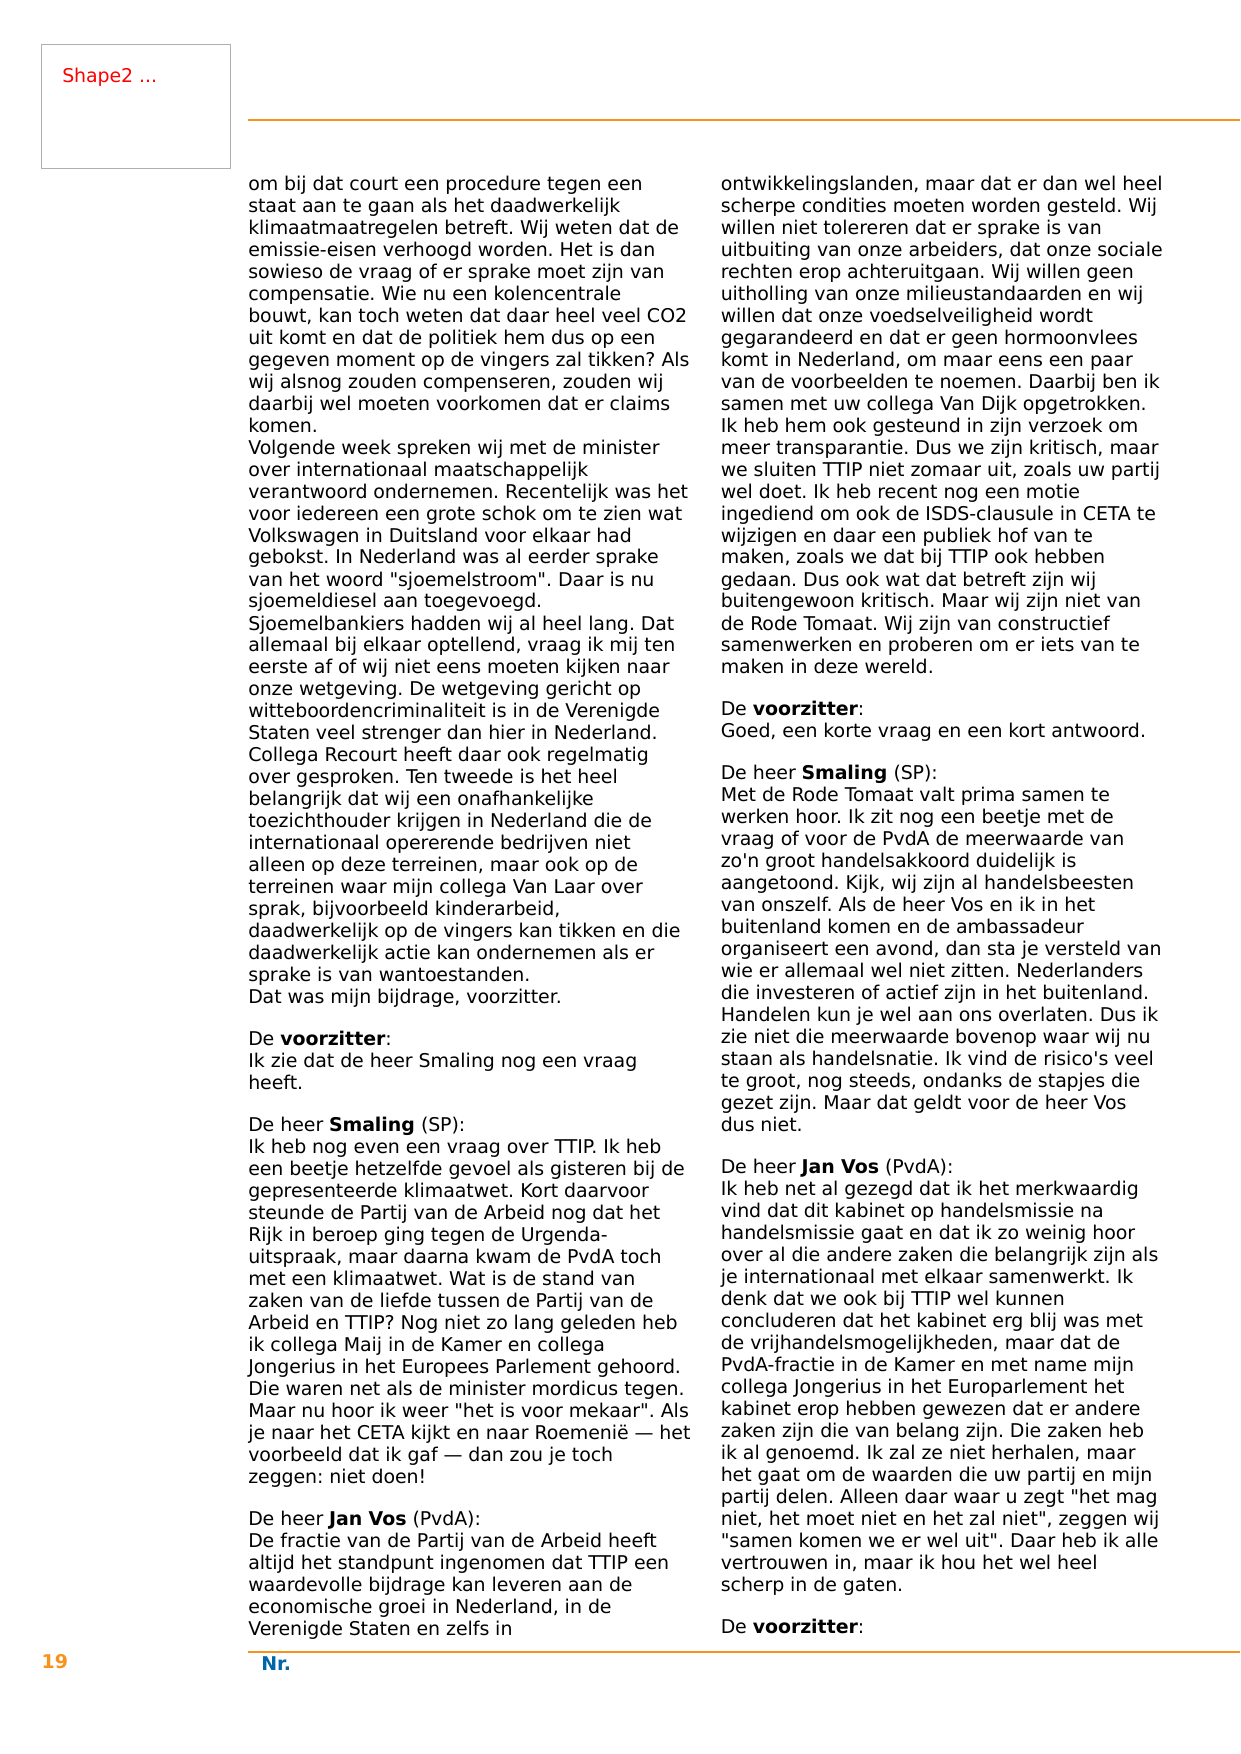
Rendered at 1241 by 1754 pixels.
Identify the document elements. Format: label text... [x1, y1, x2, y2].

text De heer Smaling (SP): [721, 762, 1163, 784]
text De fractie van de Partij van de Arbeid heeft altijd het standpunt ingenomen dat TTIP een waardevolle bijdrage kan leveren aan de economische groei in Nederland, in de Verenigde Staten en zelfs in [248, 1529, 691, 1639]
text Met de Rode Tomaat valt prima samen te werken hoor. Ik zit nog een beetje met de vraag of voor de PvdA de meerwaarde van zo'n groot handelsakkoord duidelijk is aangetoond. Kijk, wij zijn al handelsbeesten van onszelf. Als de heer Vos en ik in het buitenland komen en de ambassadeur organiseert een avond, dan sta je versteld van wie er allemaal wel niet zitten. Nederlanders die investeren of actief zijn in het buitenland. Handelen kun je wel aan ons overlaten. Dus ik zie niet die meerwaarde bovenop waar wij nu staan als handelsnatie. Ik vind de risico's veel te groot, nog steeds, ondanks de stapjes die gezet zijn. Maar dat geldt voor de heer Vos dus niet. [721, 784, 1163, 1136]
text De voorzitter: [721, 698, 1163, 720]
text om bij dat court een procedure tegen een staat aan te gaan als het daadwerkelijk klimaatmaatregelen betreft. Wij weten dat de emissie-eisen verhoogd worden. Het is dan sowieso de vraag of er sprake moet zijn van compensatie. Wie nu een kolencentrale bouwt, kan toch weten dat daar heel veel CO2 uit komt en dat de politiek hem dus op een gegeven moment op de vingers zal tikken? Als wij alsnog zouden compenseren, zouden wij daarbij wel moeten voorkomen dat er claims komen. [248, 173, 691, 437]
text De voorzitter: [248, 1028, 691, 1050]
text Ik heb nog even een vraag over TTIP. Ik heb een beetje hetzelfde gevoel als gisteren bij de gepresenteerde klimaatwet. Kort daarvoor steunde de Partij van de Arbeid nog dat het Rijk in beroep ging tegen de Urgenda-uitspraak, maar daarna kwam de PvdA toch met een klimaatwet. Wat is de stand van zaken van de liefde tussen de Partij van de Arbeid en TTIP? Nog niet zo lang geleden heb ik collega Maij in de Kamer en collega Jongerius in het Europees Parlement gehoord. Die waren net als de minister mordicus tegen. Maar nu hoor ik weer "het is voor mekaar". Als je naar het CETA kijkt en naar Roemenië — het voorbeeld dat ik gaf — dan zou je toch zeggen: niet doen! [248, 1136, 691, 1488]
text Dat was mijn bijdrage, voorzitter. [248, 986, 691, 1008]
text Goed, een korte vraag en een kort antwoord. [721, 720, 1163, 742]
text Ik zie dat de heer Smaling nog een vraag heeft. [248, 1050, 691, 1094]
text Ik heb net al gezegd dat ik het merkwaardig vind dat dit kabinet op handelsmissie na handelsmissie gaat en dat ik zo weinig hoor over al die andere zaken die belangrijk zijn als je internationaal met elkaar samenwerkt. Ik denk dat we ook bij TTIP wel kunnen concluderen dat het kabinet erg blij was met de vrijhandelsmogelijkheden, maar dat de PvdA-fractie in de Kamer en met name mijn collega Jongerius in het Europarlement het kabinet erop hebben gewezen dat er andere zaken zijn die van belang zijn. Die zaken heb ik al genoemd. Ik zal ze niet herhalen, maar het gaat om de waarden die uw partij en mijn partij delen. Alleen daar waar u zegt "het mag niet, het moet niet en het zal niet", zeggen wij "samen komen we er wel uit". Daar heb ik alle vertrouwen in, maar ik hou het wel heel scherp in de gaten. [721, 1178, 1163, 1596]
text De heer Smaling (SP): [248, 1114, 691, 1136]
text Volgende week spreken wij met de minister over internationaal maatschappelijk verantwoord ondernemen. Recentelijk was het voor iedereen een grote schok om te zien wat Volkswagen in Duitsland voor elkaar had gebokst. In Nederland was al eerder sprake van het woord "sjoemelstroom". Daar is nu sjoemeldiesel aan toegevoegd. Sjoemelbankiers hadden wij al heel lang. Dat allemaal bij elkaar optellend, vraag ik mij ten eerste af of wij niet eens moeten kijken naar onze wetgeving. De wetgeving gericht op witteboordencriminaliteit is in de Verenigde Staten veel strenger dan hier in Nederland. Collega Recourt heeft daar ook regelmatig over gesproken. Ten tweede is het heel belangrijk dat wij een onafhankelijke toezichthouder krijgen in Nederland die de internationaal opererende bedrijven niet alleen op deze terreinen, maar ook op de terreinen waar mijn collega Van Laar over sprak, bijvoorbeeld kinderarbeid, daadwerkelijk op de vingers kan tikken en die daadwerkelijk actie kan ondernemen als er sprake is van wantoestanden. [248, 437, 691, 986]
text De heer Jan Vos (PvdA): [721, 1156, 1163, 1178]
text De voorzitter: [721, 1616, 1163, 1637]
text De heer Jan Vos (PvdA): [248, 1508, 691, 1529]
text ontwikkelingslanden, maar dat er dan wel heel scherpe condities moeten worden gesteld. Wij willen niet tolereren dat er sprake is van uitbuiting van onze arbeiders, dat onze sociale rechten erop achteruitgaan. Wij willen geen uitholling van onze milieustandaarden en wij willen dat onze voedselveiligheid wordt gegarandeerd en dat er geen hormoonvlees komt in Nederland, om maar eens een paar van de voorbeelden te noemen. Daarbij ben ik samen met uw collega Van Dijk opgetrokken. Ik heb hem ook gesteund in zijn verzoek om meer transparantie. Dus we zijn kritisch, maar we sluiten TTIP niet zomaar uit, zoals uw partij wel doet. Ik heb recent nog een motie ingediend om ook de ISDS-clausule in CETA te wijzigen en daar een publiek hof van te maken, zoals we dat bij TTIP ook hebben gedaan. Dus ook wat dat betreft zijn wij buitengewoon kritisch. Maar wij zijn niet van de Rode Tomaat. Wij zijn van constructief samenwerken en proberen om er iets van te maken in deze wereld. [721, 173, 1163, 678]
